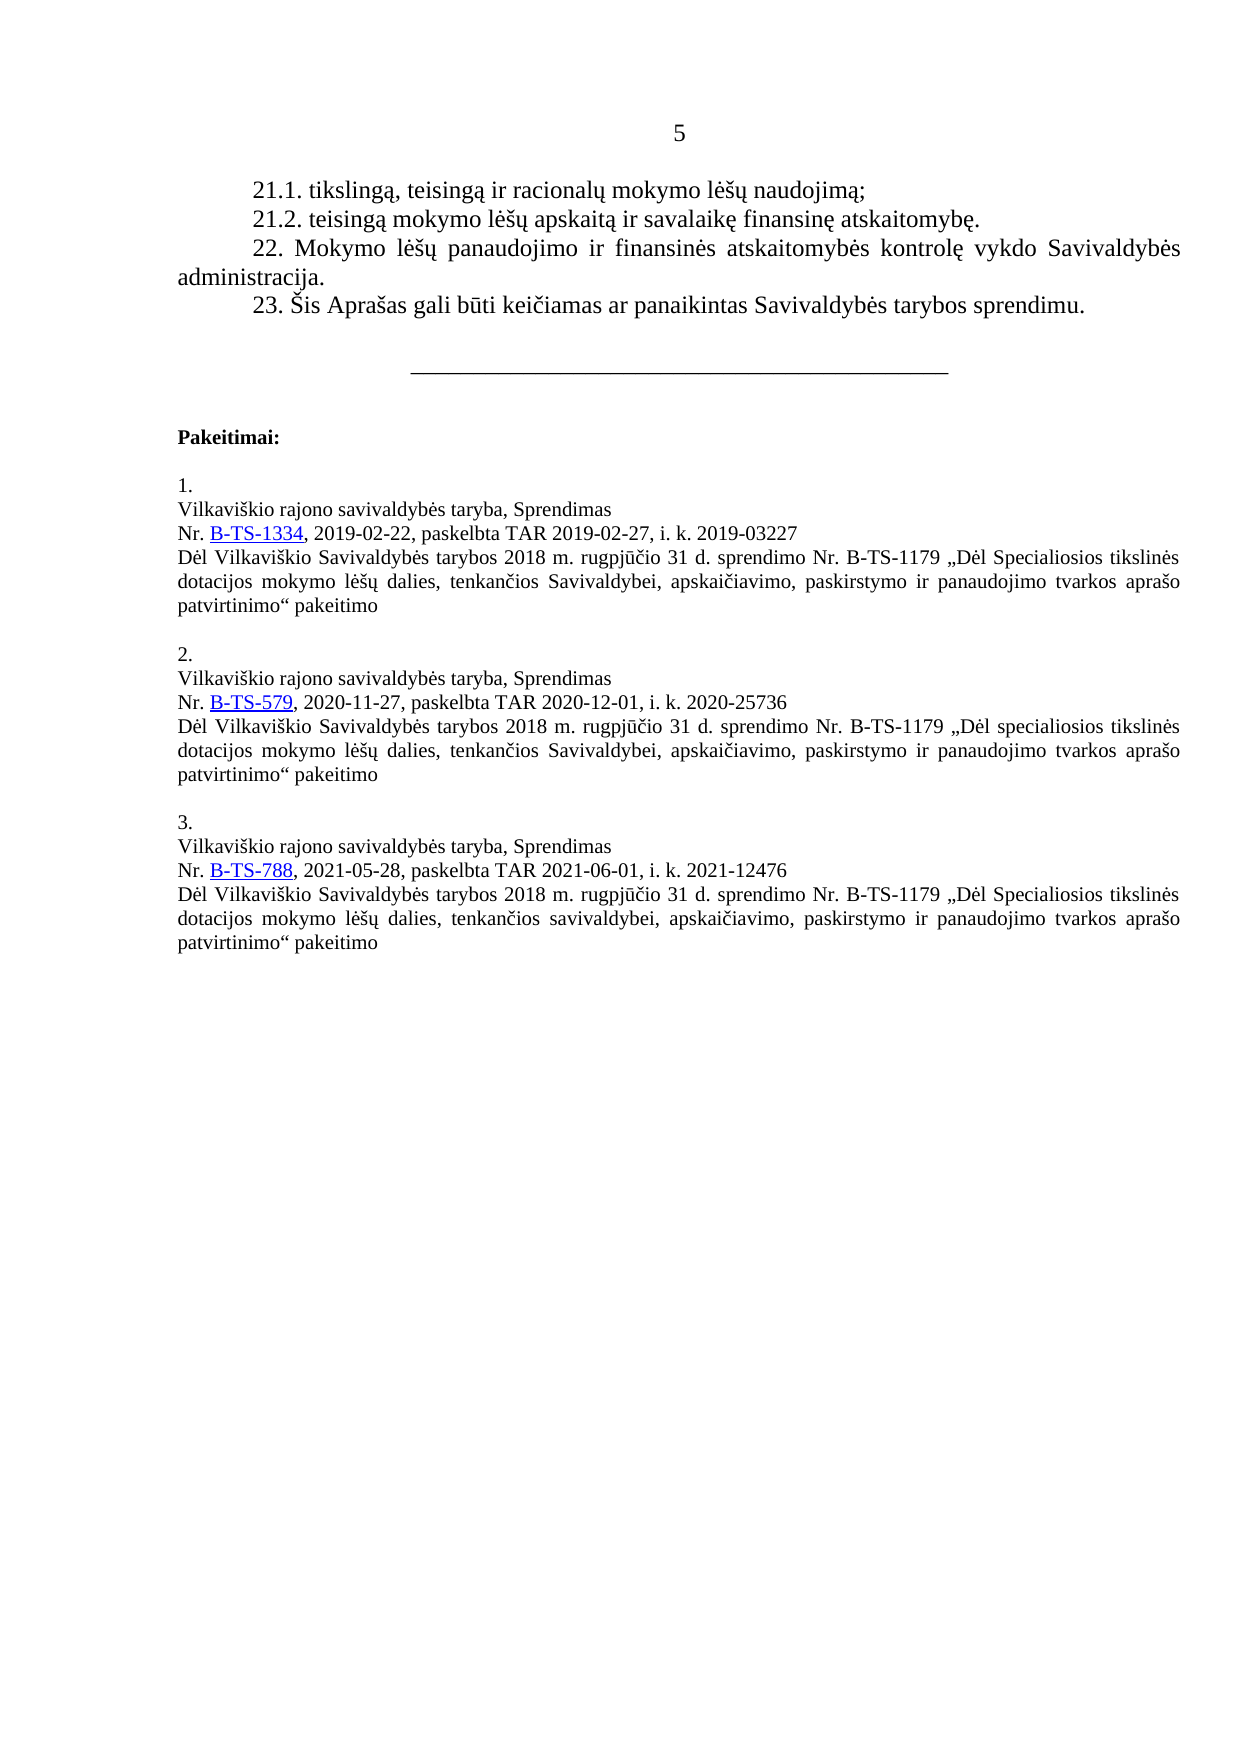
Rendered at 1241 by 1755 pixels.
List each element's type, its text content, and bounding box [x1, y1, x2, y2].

text ___________________________________________ [177, 348, 1181, 377]
text Vilkaviškio rajono savivaldybės taryba, Sprendimas [177, 834, 1181, 858]
text Nr. B-TS-788, 2021-05-28, paskelbta TAR 2021-06-01, i. k. 2021-12476 [177, 858, 1181, 882]
text 23. Šis Aprašas gali būti keičiamas ar panaikintas Savivaldybės tarybos sprendimu. [177, 291, 1181, 319]
text Nr. B-TS-579, 2020-11-27, paskelbta TAR 2020-12-01, i. k. 2020-25736 [177, 690, 1181, 714]
text Vilkaviškio rajono savivaldybės taryba, Sprendimas [177, 666, 1181, 690]
text Dėl Vilkaviškio Savivaldybės tarybos 2018 m. rugpjūčio 31 d. sprendimo Nr. B-TS-1179 „Dėl Specialiosios tikslinės dotacijos mokymo lėšų dalies, tenkančios Savivaldybei, apskaičiavimo, paskirstymo ir panaudojimo tvarkos aprašo patvirtinimo“ pakeitimo [177, 545, 1181, 617]
text Dėl Vilkaviškio Savivaldybės tarybos 2018 m. rugpjūčio 31 d. sprendimo Nr. B-TS-1179 „Dėl specialiosios tikslinės dotacijos mokymo lėšų dalies, tenkančios Savivaldybei, apskaičiavimo, paskirstymo ir panaudojimo tvarkos aprašo patvirtinimo“ pakeitimo [177, 714, 1181, 786]
text Nr. B-TS-1334, 2019-02-22, paskelbta TAR 2019-02-27, i. k. 2019-03227 [177, 521, 1181, 545]
text 1. [177, 473, 1181, 497]
text 21.2. teisingą mokymo lėšų apskaitą ir savalaikę finansinę atskaitomybę. [177, 204, 1181, 233]
text Pakeitimai: [177, 425, 1181, 449]
text 22. Mokymo lėšų panaudojimo ir finansinės atskaitomybės kontrolę vykdo Savivaldybės administracija. [177, 233, 1181, 291]
text Vilkaviškio rajono savivaldybės taryba, Sprendimas [177, 497, 1181, 521]
text 21.1. tikslingą, teisingą ir racionalų mokymo lėšų naudojimą; [177, 176, 1181, 204]
text 3. [177, 810, 1181, 834]
text Dėl Vilkaviškio Savivaldybės tarybos 2018 m. rugpjūčio 31 d. sprendimo Nr. B-TS-1179 „Dėl Specialiosios tikslinės dotacijos mokymo lėšų dalies, tenkančios savivaldybei, apskaičiavimo, paskirstymo ir panaudojimo tvarkos aprašo patvirtinimo“ pakeitimo [177, 882, 1181, 954]
text 2. [177, 642, 1181, 666]
